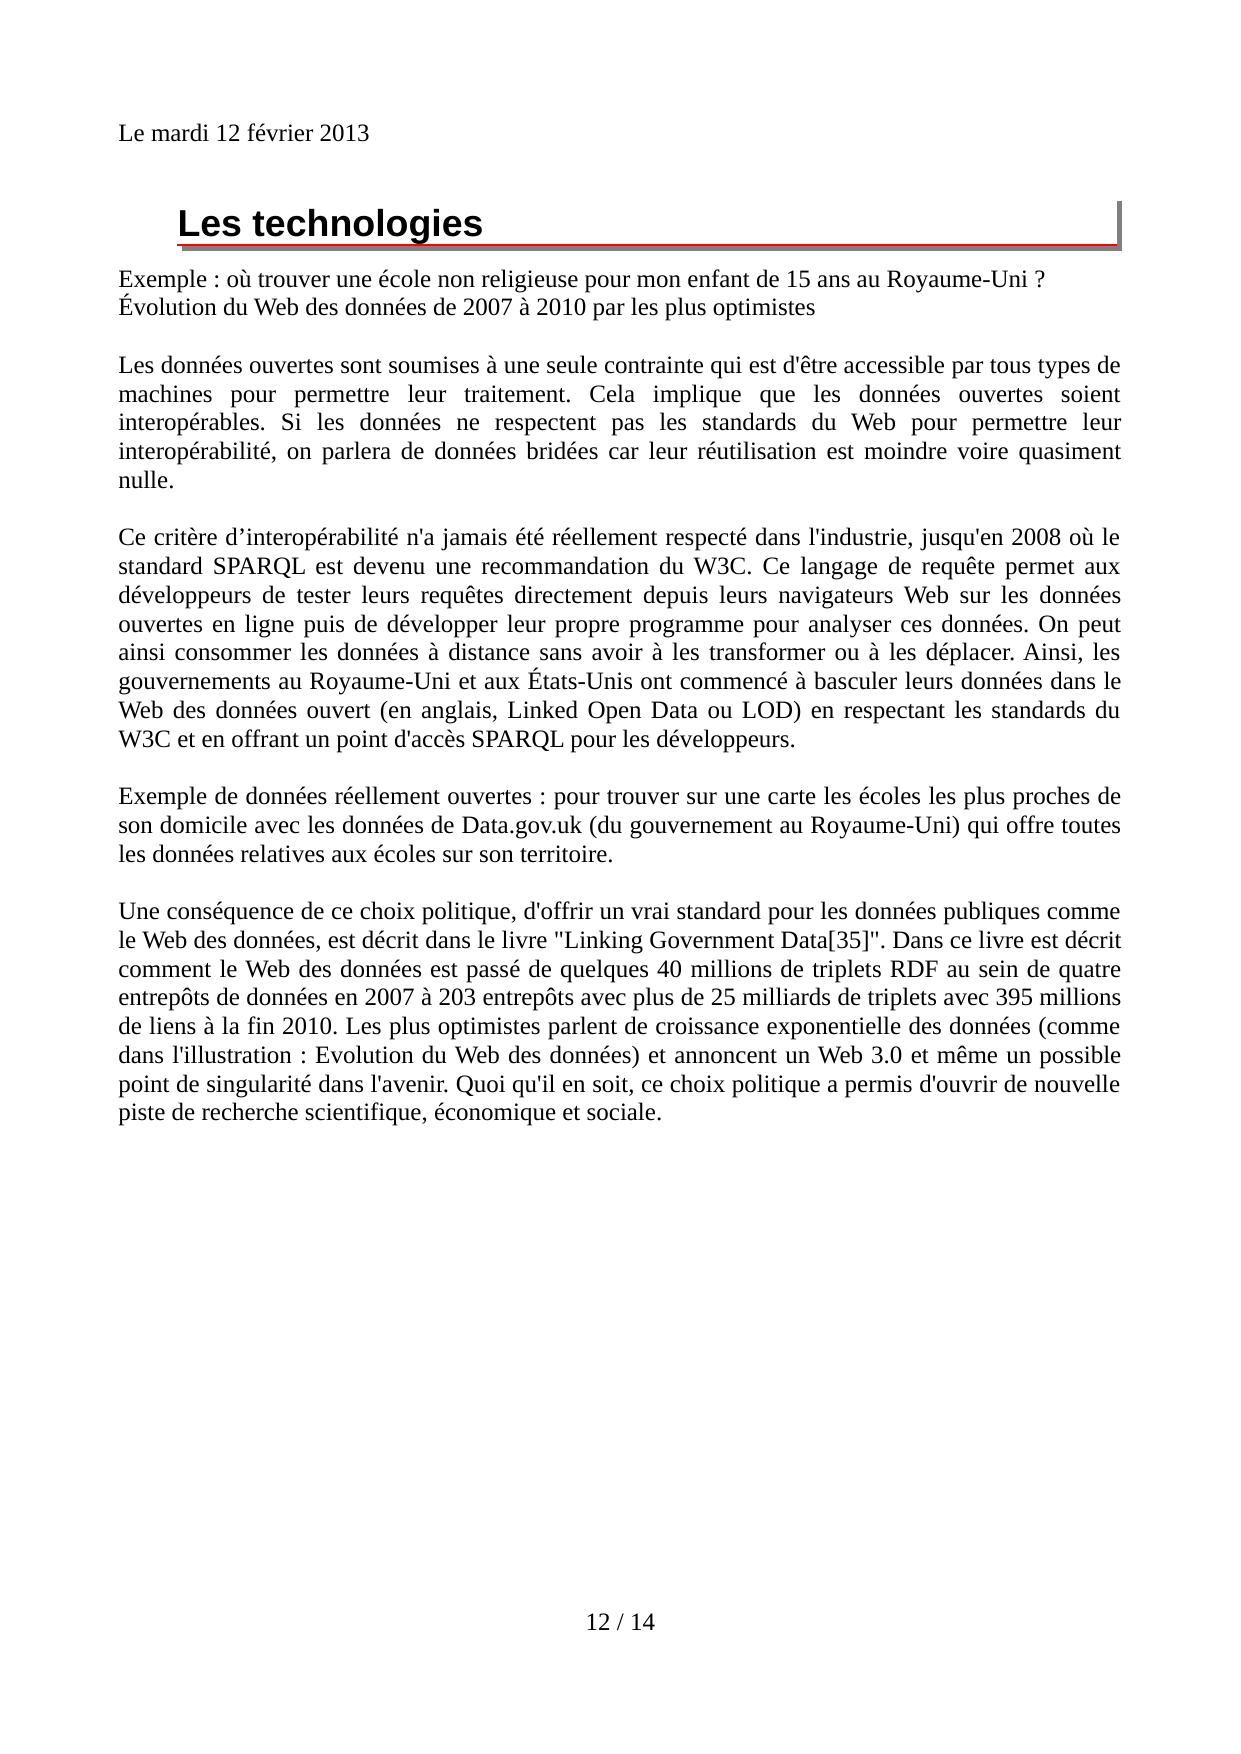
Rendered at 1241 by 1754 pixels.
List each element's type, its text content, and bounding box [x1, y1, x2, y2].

text Les données ouvertes sont soumises à une seule contrainte qui est d'être accessible par tous types de machines pour permettre leur traitement. Cela implique que les données ouvertes soient interopérables. Si les données ne respectent pas les standards du Web pour permettre leur interopérabilité, on parlera de données bridées car leur réutilisation est moindre voire quasiment nulle. [118, 350, 1122, 494]
text Évolution du Web des données de 2007 à 2010 par les plus optimistes [118, 292, 1122, 321]
subtitle Les technologies [177, 201, 1117, 244]
text Ce critère d’interopérabilité n'a jamais été réellement respecté dans l'industrie, jusqu'en 2008 où le standard SPARQL est devenu une recommandation du W3C. Ce langage de requête permet aux développeurs de tester leurs requêtes directement depuis leurs navigateurs Web sur les données ouvertes en ligne puis de développer leur propre programme pour analyser ces données. On peut ainsi consommer les données à distance sans avoir à les transformer ou à les déplacer. Ainsi, les gouvernements au Royaume-Uni et aux États-Unis ont commencé à basculer leurs données dans le Web des données ouvert (en anglais, Linked Open Data ou LOD) en respectant les standards du W3C et en offrant un point d'accès SPARQL pour les développeurs. [118, 522, 1122, 752]
text Exemple de données réellement ouvertes : pour trouver sur une carte les écoles les plus proches de son domicile avec les données de Data.gov.uk (du gouvernement au Royaume-Uni) qui offre toutes les données relatives aux écoles sur son territoire. [118, 781, 1122, 867]
text Exemple : où trouver une école non religieuse pour mon enfant de 15 ans au Royaume-Uni ? [118, 264, 1122, 292]
text Une conséquence de ce choix politique, d'offrir un vrai standard pour les données publiques comme le Web des données, est décrit dans le livre "Linking Government Data[35]". Dans ce livre est décrit comment le Web des données est passé de quelques 40 millions de triplets RDF au sein de quatre entrepôts de données en 2007 à 203 entrepôts avec plus de 25 milliards de triplets avec 395 millions de liens à la fin 2010. Les plus optimistes parlent de croissance exponentielle des données (comme dans l'illustration : Evolution du Web des données) et annoncent un Web 3.0 et même un possible point de singularité dans l'avenir. Quoi qu'il en soit, ce choix politique a permis d'ouvrir de nouvelle piste de recherche scientifique, économique et sociale. [118, 896, 1122, 1126]
